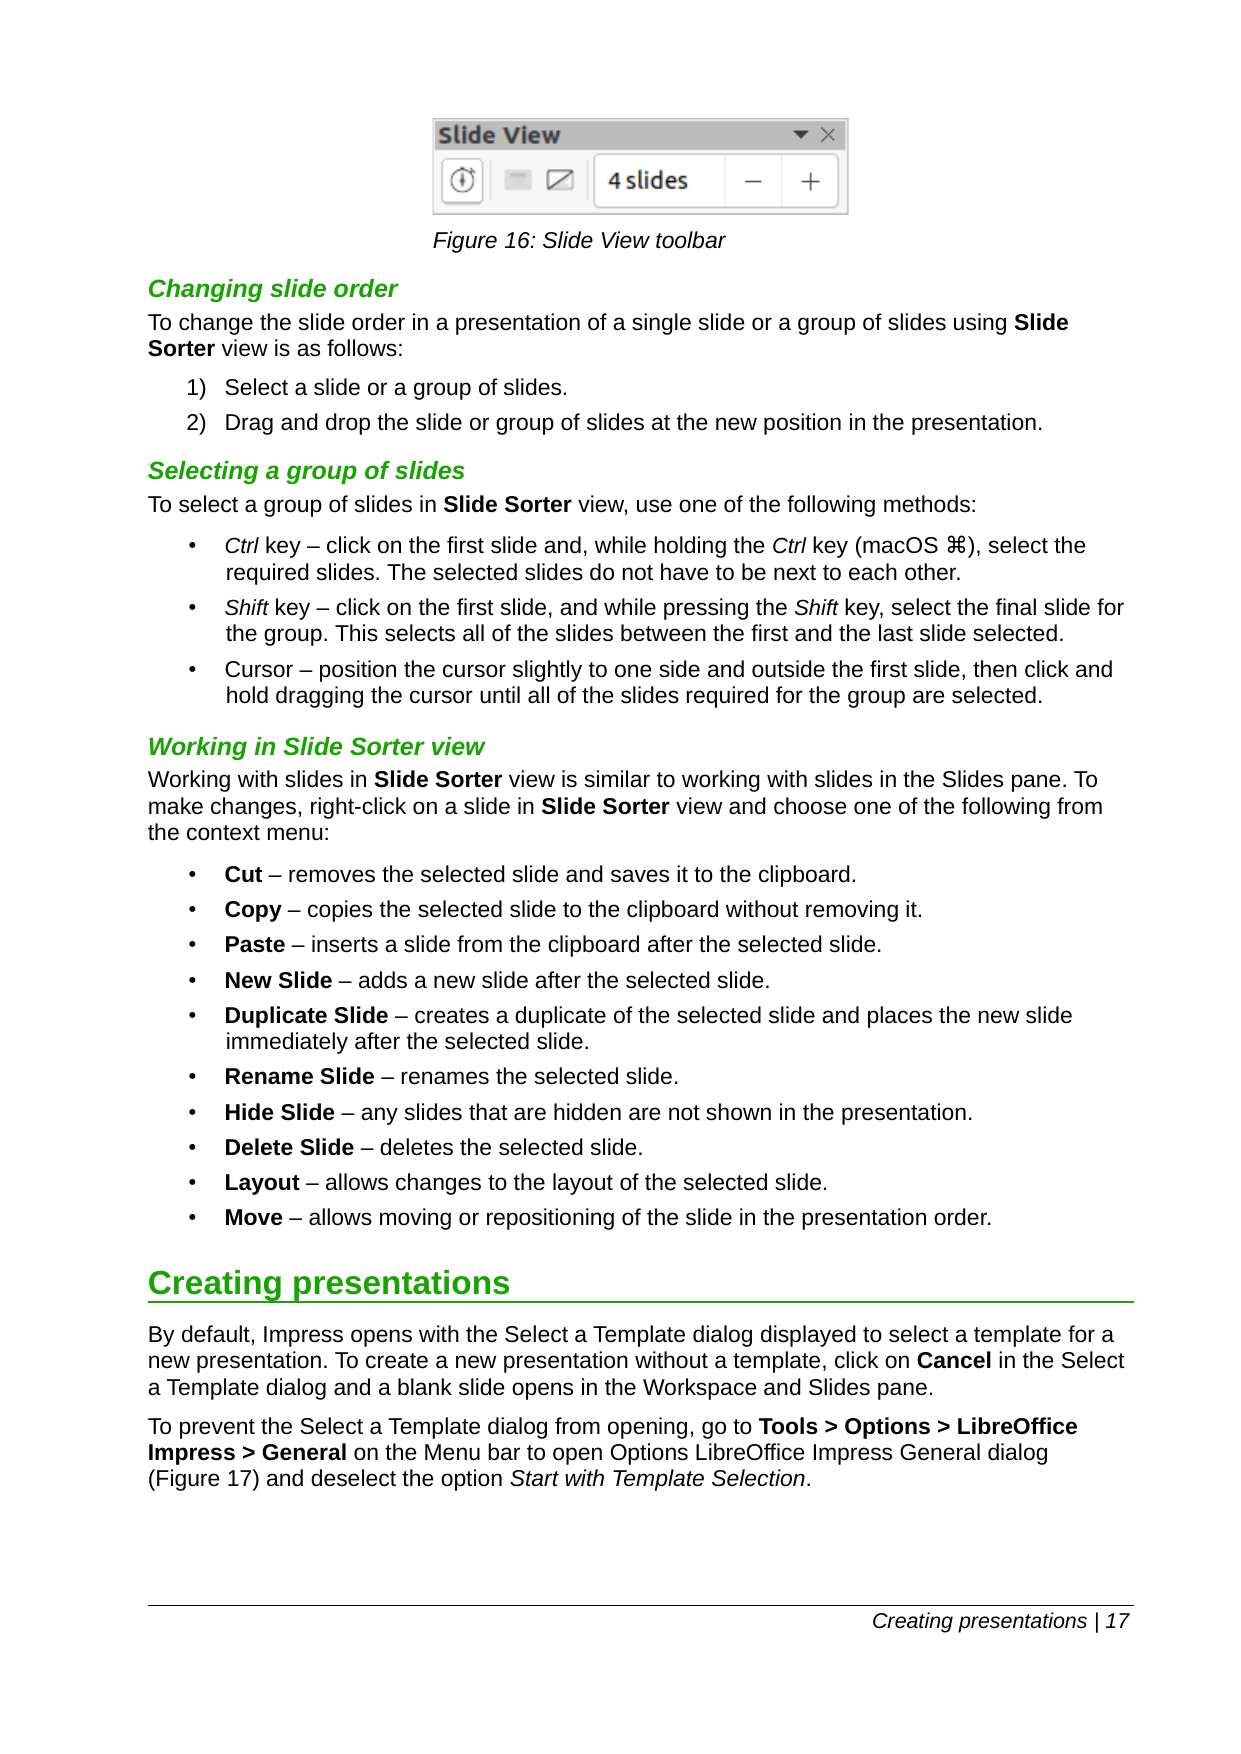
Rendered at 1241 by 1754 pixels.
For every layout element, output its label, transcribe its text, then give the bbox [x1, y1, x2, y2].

text Figure 16: Slide View toolbar [433, 227, 849, 253]
picture [432, 118, 849, 215]
subtitle Working in Slide Sorter view [148, 732, 1134, 761]
list Layout – allows changes to the layout of the selected slide. [185, 1166, 1134, 1195]
text Working with slides in Slide Sorter view is similar to working with slides in the Slides pane. To make changes, right-click on a slide in Slide Sorter view and choose one of the following from the context menu: [148, 766, 1134, 846]
text To select a group of slides in Slide Sorter view, use one of the following methods: [148, 491, 1134, 517]
list New Slide – adds a new slide after the selected slide. [185, 964, 1134, 993]
list Hide Slide – any slides that are hidden are not shown in the presentation. [185, 1096, 1134, 1125]
list Copy – copies the selected slide to the clipboard without removing it. [185, 893, 1134, 922]
list Select a slide or a group of slides. [207, 374, 1134, 400]
list Shift key – click on the first slide, and while pressing the Shift key, select the final slide for the group. This selects all of the slides between the first and the last slide selected. [185, 591, 1134, 647]
list Cursor – position the cursor slightly to one side and outside the first slide, then click and hold dragging the cursor until all of the slides required for the group are selected. [185, 653, 1134, 711]
text To prevent the Select a Template dialog from opening, go to Tools > Options > LibreOffice Impress > General on the Menu bar to open Options LibreOffice Impress General dialog (Figure 17) and deselect the option Start with Template Selection. [148, 1413, 1134, 1492]
list Rename Slide – renames the selected slide. [185, 1060, 1134, 1090]
list Ctrl key – click on the first slide and, while holding the Ctrl key (macOS ⌘), select the required slides. The selected slides do not have to be next to each other. [185, 529, 1134, 585]
list Duplicate Slide – creates a duplicate of the selected slide and places the new slide immediately after the selected slide. [185, 999, 1134, 1054]
text To change the slide order in a presentation of a single slide or a group of slides using Slide Sorter view is as follows: [148, 308, 1134, 361]
subtitle Changing slide order [148, 274, 1134, 303]
text By default, Impress opens with the Select a Template dialog displayed to select a template for a new presentation. To create a new presentation without a template, click on Cancel in the Select a Template dialog and a blank slide opens in the Workspace and Slides pane. [148, 1321, 1134, 1400]
list Move – allows moving or repositioning of the slide in the presentation order. [185, 1201, 1134, 1233]
list Drag and drop the slide or group of slides at the new position in the presentation. [207, 409, 1134, 435]
list Paste – inserts a slide from the clipboard after the selected slide. [185, 928, 1134, 958]
list Delete Slide – deletes the selected slide. [185, 1131, 1134, 1160]
subtitle Creating presentations [148, 1263, 1134, 1301]
subtitle Selecting a group of slides [148, 456, 1134, 485]
list Cut – removes the selected slide and saves it to the clipboard. [185, 858, 1134, 887]
